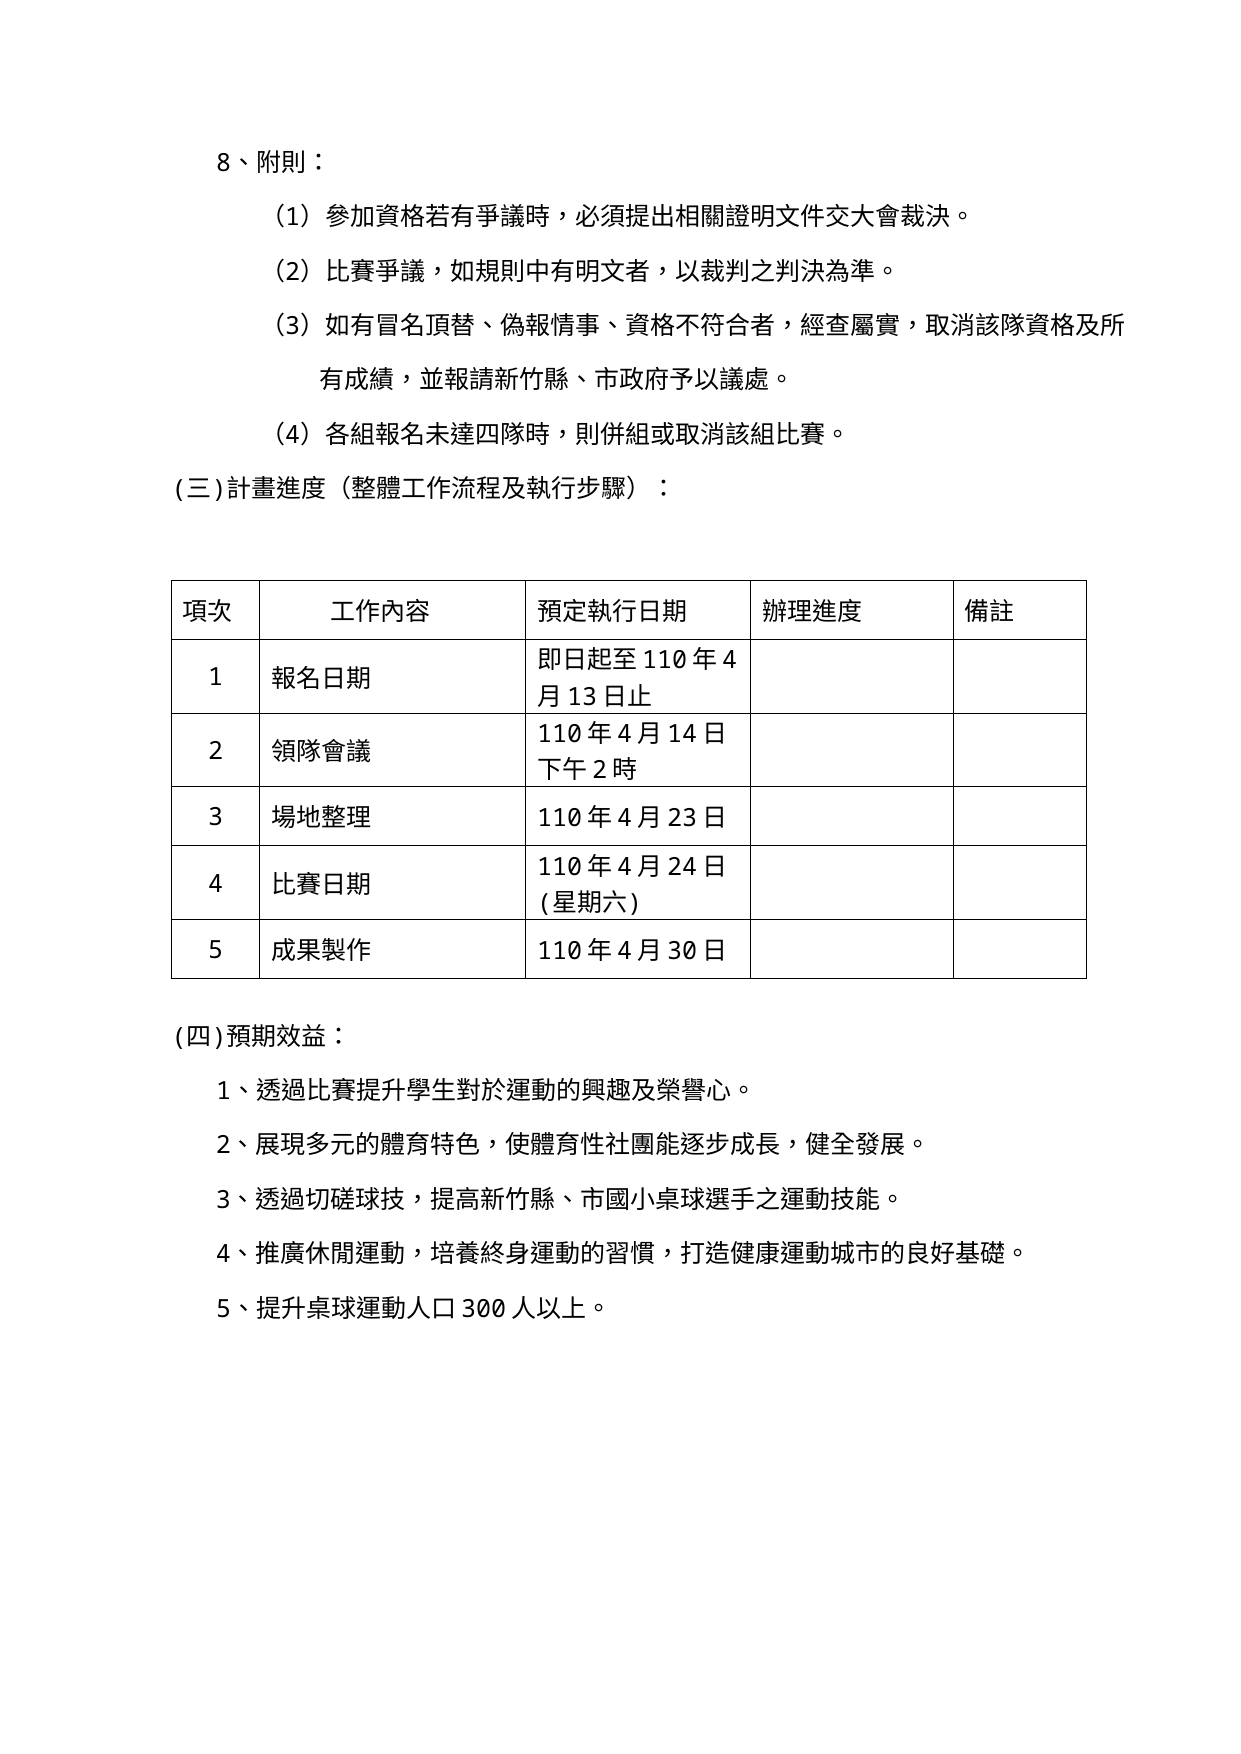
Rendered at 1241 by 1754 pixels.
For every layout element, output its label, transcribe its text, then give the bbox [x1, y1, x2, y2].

table_cell [954, 714, 1086, 786]
table_header 預定執行日期 [526, 581, 750, 639]
table_cell 1 [172, 640, 259, 712]
table_header 項次 [172, 581, 259, 639]
table_cell 比賽日期 [260, 846, 525, 918]
table_cell [954, 846, 1086, 918]
table_cell [954, 920, 1086, 978]
table_cell 2 [172, 714, 259, 786]
table_cell [751, 920, 953, 978]
table_header 備註 [954, 581, 1086, 639]
table_cell [751, 640, 953, 712]
text （3）如有冒名頂替、偽報情事、資格不符合者，經查屬實，取消該隊資格及所有成績，並報請新竹縣、市政府予以議處。 [260, 305, 1128, 396]
text 3、透過切磋球技，提高新竹縣、市國小桌球選手之運動技能。 [216, 1179, 1128, 1216]
table_cell 3 [172, 787, 259, 845]
text 5、提升桌球運動人口300人以上。 [216, 1288, 1128, 1324]
text 1、透過比賽提升學生對於運動的興趣及榮譽心。 [216, 1071, 1128, 1107]
table_cell 5 [172, 920, 259, 978]
text （4）各組報名未達四隊時，則併組或取消該組比賽。 [260, 414, 1128, 450]
text (四)預期效益： [171, 1016, 1128, 1052]
table_cell 110年4月14日下午2時 [526, 714, 750, 786]
table_cell 即日起至110年4月13日止 [526, 640, 750, 712]
table_cell [954, 640, 1086, 712]
table_cell 110年4月23日 [526, 787, 750, 845]
table_cell 110年4月30日 [526, 920, 750, 978]
table_cell 報名日期 [260, 640, 525, 712]
table_cell [751, 787, 953, 845]
table_header 工作內容 [260, 581, 525, 639]
text 2、展現多元的體育特色，使體育性社團能逐步成長，健全發展。 [216, 1125, 1128, 1161]
table_cell 4 [172, 846, 259, 918]
table_header 辦理進度 [751, 581, 953, 639]
text 4、推廣休閒運動，培養終身運動的習慣，打造健康運動城市的良好基礎。 [216, 1234, 1128, 1270]
table_cell 成果製作 [260, 920, 525, 978]
text （2）比賽爭議，如規則中有明文者，以裁判之判決為準。 [260, 251, 1128, 287]
text （1）參加資格若有爭議時，必須提出相關證明文件交大會裁決。 [260, 197, 1128, 233]
text 8、附則： [216, 142, 1128, 178]
table_cell 110年4月24日(星期六) [526, 846, 750, 918]
table_cell [751, 714, 953, 786]
text (三)計畫進度（整體工作流程及執行步驟）： [171, 468, 1128, 505]
table_cell 領隊會議 [260, 714, 525, 786]
table_cell [954, 787, 1086, 845]
table_cell 場地整理 [260, 787, 525, 845]
table_cell [751, 846, 953, 918]
